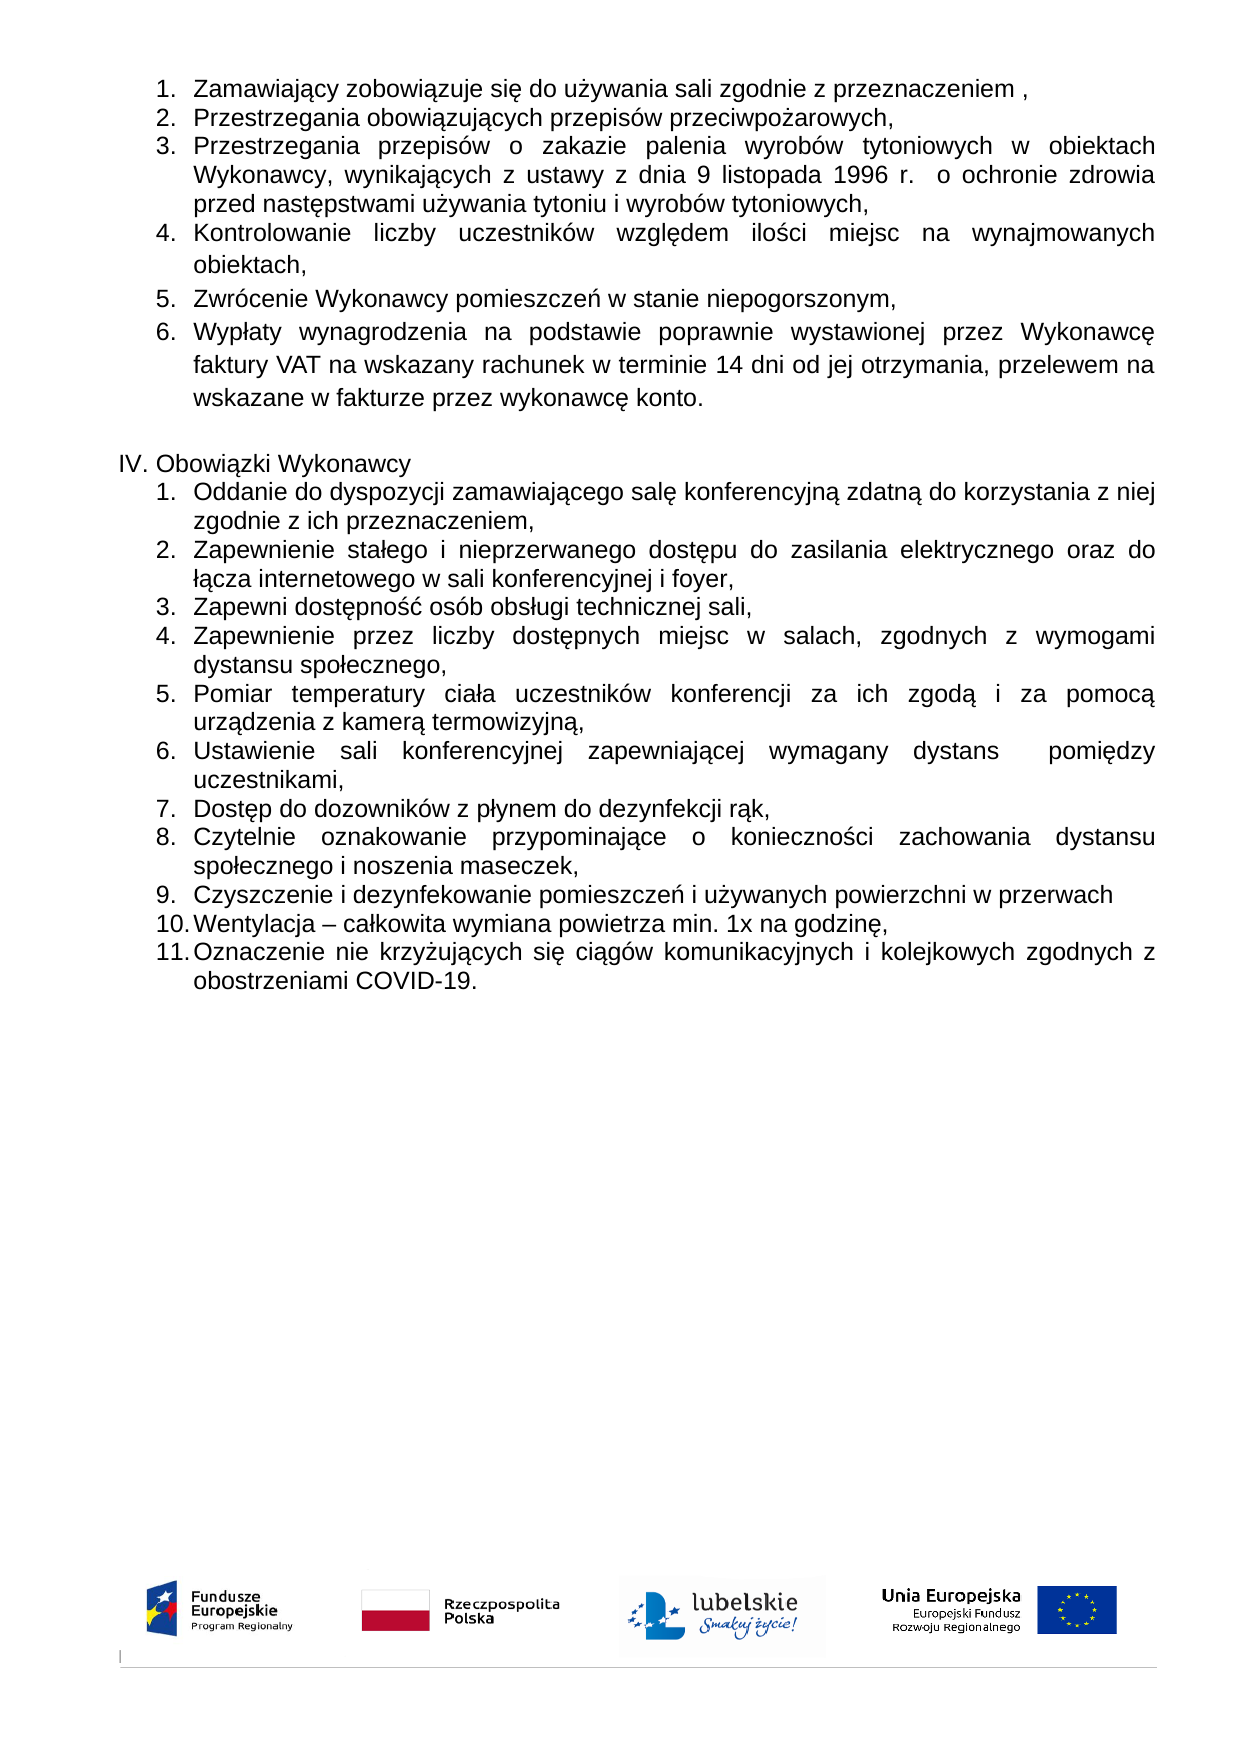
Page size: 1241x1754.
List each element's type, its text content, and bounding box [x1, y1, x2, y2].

list Oznaczenie nie krzyżujących się ciągów komunikacyjnych i kolejkowych zgodnych z obostrzeniami COVID-19. [156, 937, 1157, 995]
list Ustawienie sali konferencyjnej zapewniającej wymagany dystans pomiędzy uczestnikami, [156, 736, 1157, 794]
list Czytelnie oznakowanie przypominające o konieczności zachowania dystansu społecznego i noszenia maseczek, [156, 822, 1157, 880]
list Zwrócenie Wykonawcy pomieszczeń w stanie niepogorszonym, [156, 283, 1157, 312]
list Wentylacja – całkowita wymiana powietrza min. 1x na godzinę, [156, 909, 1157, 937]
picture [120, 1560, 1158, 1668]
list Dostęp do dozowników z płynem do dezynfekcji rąk, [156, 794, 1157, 822]
list Zapewni dostępność osób obsługi technicznej sali, [156, 592, 1157, 621]
list Przestrzegania obowiązujących przepisów przeciwpożarowych, [156, 102, 1157, 131]
list Oddanie do dyspozycji zamawiającego salę konferencyjną zdatną do korzystania z niej zgodnie z ich przeznaczeniem, [156, 477, 1157, 535]
list Zapewnienie przez liczby dostępnych miejsc w salach, zgodnych z wymogami dystansu społecznego, [156, 621, 1157, 679]
list Czyszczenie i dezynfekowanie pomieszczeń i używanych powierzchni w przerwach [156, 880, 1157, 909]
list Zamawiający zobowiązuje się do używania sali zgodnie z przeznaczeniem , [156, 74, 1157, 102]
list Przestrzegania przepisów o zakazie palenia wyrobów tytoniowych w obiektach Wykonawcy, wynikających z ustawy z dnia 9 listopada 1996 r. o ochronie zdrowia przed następstwami używania tytoniu i wyrobów tytoniowych, [156, 131, 1157, 217]
list Pomiar temperatury ciała uczestników konferencji za ich zgodą i za pomocą urządzenia z kamerą termowizyjną, [156, 679, 1157, 736]
list Wypłaty wynagrodzenia na podstawie poprawnie wystawionej przez Wykonawcę faktury VAT na wskazany rachunek w terminie 14 dni od jej otrzymania, przelewem na wskazane w fakturze przez wykonawcę konto. [156, 317, 1157, 411]
text IV. Obowiązki Wykonawcy [118, 449, 1157, 477]
list Kontrolowanie liczby uczestników względem ilości miejsc na wynajmowanych obiektach, [156, 217, 1157, 279]
list Zapewnienie stałego i nieprzerwanego dostępu do zasilania elektrycznego oraz do łącza internetowego w sali konferencyjnej i foyer, [156, 535, 1157, 592]
